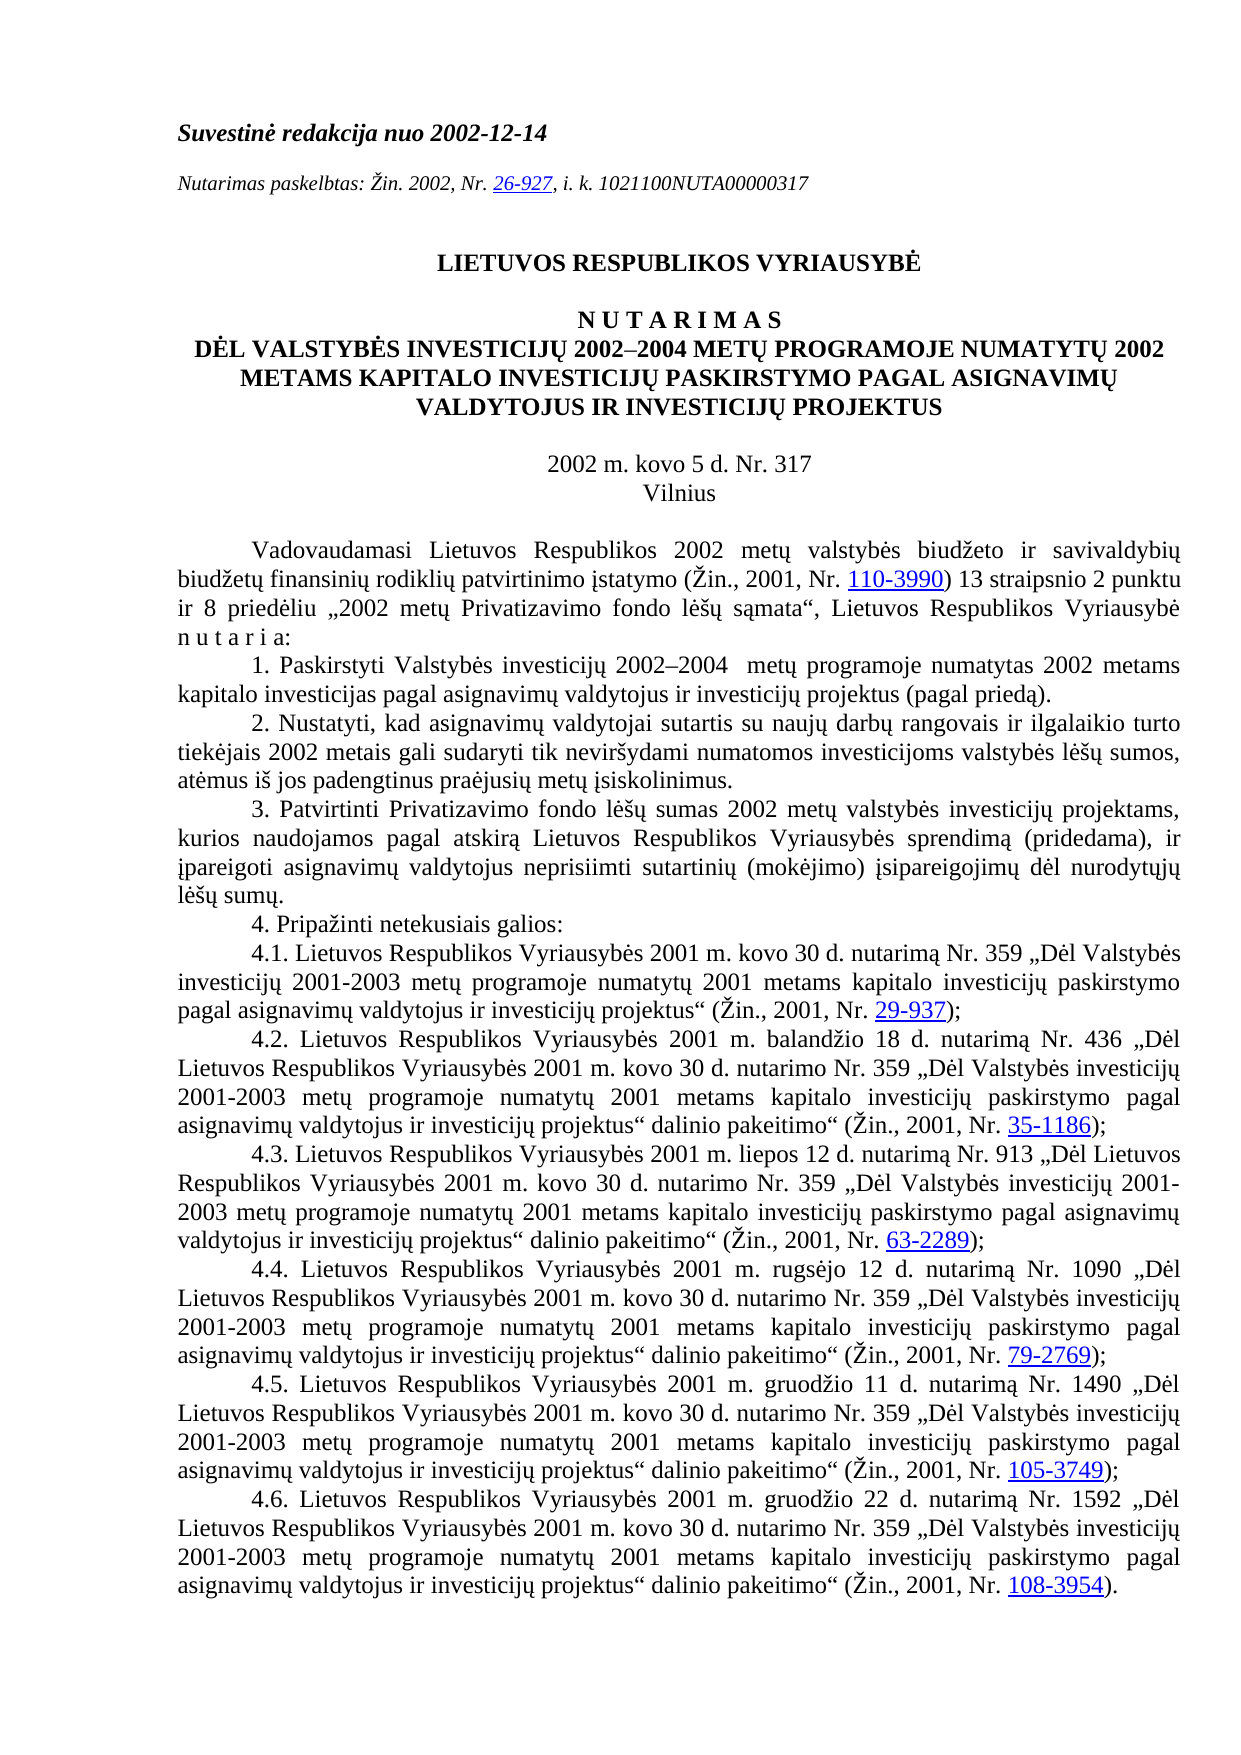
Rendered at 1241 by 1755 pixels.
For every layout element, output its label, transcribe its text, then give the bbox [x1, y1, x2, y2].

text 4.1. Lietuvos Respublikos Vyriausybės 2001 m. kovo 30 d. nutarimą Nr. 359 „Dėl Valstybės investicijų 2001-2003 metų programoje numatytų 2001 metams kapitalo investicijų paskirstymo pagal asignavimų valdytojus ir investicijų projektus“ (Žin., 2001, Nr. 29-937); [177, 938, 1181, 1024]
text N U T A R I M A S [177, 305, 1181, 334]
text 3. Patvirtinti Privatizavimo fondo lėšų sumas 2002 metų valstybės investicijų projektams, kurios naudojamos pagal atskirą Lietuvos Respublikos Vyriausybės sprendimą (pridedama), ir įpareigoti asignavimų valdytojus neprisiimti sutartinių (mokėjimo) įsipareigojimų dėl nurodytųjų lėšų sumų. [177, 794, 1181, 909]
text Vilnius [177, 478, 1181, 507]
text 2002 m. kovo 5 d. Nr. 317 [177, 449, 1181, 478]
text Vadovaudamasi Lietuvos Respublikos 2002 metų valstybės biudžeto ir savivaldybių biudžetų finansinių rodiklių patvirtinimo įstatymo (Žin., 2001, Nr. 110-3990) 13 straipsnio 2 punktu ir 8 priedėliu „2002 metų Privatizavimo fondo lėšų sąmata“, Lietuvos Respublikos Vyriausybė nutaria: [177, 535, 1181, 650]
text Nutarimas paskelbtas: Žin. 2002, Nr. 26-927, i. k. 1021100NUTA00000317 [177, 171, 1181, 195]
text LIETUVOS RESPUBLIKOS VYRIAUSYBĖ [177, 248, 1181, 277]
text 4.2. Lietuvos Respublikos Vyriausybės 2001 m. balandžio 18 d. nutarimą Nr. 436 „Dėl Lietuvos Respublikos Vyriausybės 2001 m. kovo 30 d. nutarimo Nr. 359 „Dėl Valstybės investicijų 2001-2003 metų programoje numatytų 2001 metams kapitalo investicijų paskirstymo pagal asignavimų valdytojus ir investicijų projektus“ dalinio pakeitimo“ (Žin., 2001, Nr. 35-1186); [177, 1024, 1181, 1139]
text 1. Paskirstyti Valstybės investicijų 2002–2004 metų programoje numatytas 2002 metams kapitalo investicijas pagal asignavimų valdytojus ir investicijų projektus (pagal priedą). [177, 650, 1181, 708]
text DĖL VALSTYBĖS INVESTICIJŲ 2002–2004 METŲ PROGRAMOJE NUMATYTŲ 2002 METAMS KAPITALO INVESTICIJŲ PASKIRSTYMO PAGAL ASIGNAVIMŲ VALDYTOJUS IR INVESTICIJŲ PROJEKTUS [177, 334, 1181, 420]
text 4.3. Lietuvos Respublikos Vyriausybės 2001 m. liepos 12 d. nutarimą Nr. 913 „Dėl Lietuvos Respublikos Vyriausybės 2001 m. kovo 30 d. nutarimo Nr. 359 „Dėl Valstybės investicijų 2001-2003 metų programoje numatytų 2001 metams kapitalo investicijų paskirstymo pagal asignavimų valdytojus ir investicijų projektus“ dalinio pakeitimo“ (Žin., 2001, Nr. 63-2289); [177, 1139, 1181, 1254]
text 4. Pripažinti netekusiais galios: [177, 909, 1181, 938]
text 2. Nustatyti, kad asignavimų valdytojai sutartis su naujų darbų rangovais ir ilgalaikio turto tiekėjais 2002 metais gali sudaryti tik neviršydami numatomos investicijoms valstybės lėšų sumos, atėmus iš jos padengtinus praėjusių metų įsiskolinimus. [177, 708, 1181, 794]
text 4.4. Lietuvos Respublikos Vyriausybės 2001 m. rugsėjo 12 d. nutarimą Nr. 1090 „Dėl Lietuvos Respublikos Vyriausybės 2001 m. kovo 30 d. nutarimo Nr. 359 „Dėl Valstybės investicijų 2001-2003 metų programoje numatytų 2001 metams kapitalo investicijų paskirstymo pagal asignavimų valdytojus ir investicijų projektus“ dalinio pakeitimo“ (Žin., 2001, Nr. 79-2769); [177, 1254, 1181, 1369]
text Suvestinė redakcija nuo 2002-12-14 [177, 118, 1181, 147]
text 4.6. Lietuvos Respublikos Vyriausybės 2001 m. gruodžio 22 d. nutarimą Nr. 1592 „Dėl Lietuvos Respublikos Vyriausybės 2001 m. kovo 30 d. nutarimo Nr. 359 „Dėl Valstybės investicijų 2001-2003 metų programoje numatytų 2001 metams kapitalo investicijų paskirstymo pagal asignavimų valdytojus ir investicijų projektus“ dalinio pakeitimo“ (Žin., 2001, Nr. 108-3954). [177, 1484, 1181, 1599]
text 4.5. Lietuvos Respublikos Vyriausybės 2001 m. gruodžio 11 d. nutarimą Nr. 1490 „Dėl Lietuvos Respublikos Vyriausybės 2001 m. kovo 30 d. nutarimo Nr. 359 „Dėl Valstybės investicijų 2001-2003 metų programoje numatytų 2001 metams kapitalo investicijų paskirstymo pagal asignavimų valdytojus ir investicijų projektus“ dalinio pakeitimo“ (Žin., 2001, Nr. 105-3749); [177, 1369, 1181, 1484]
